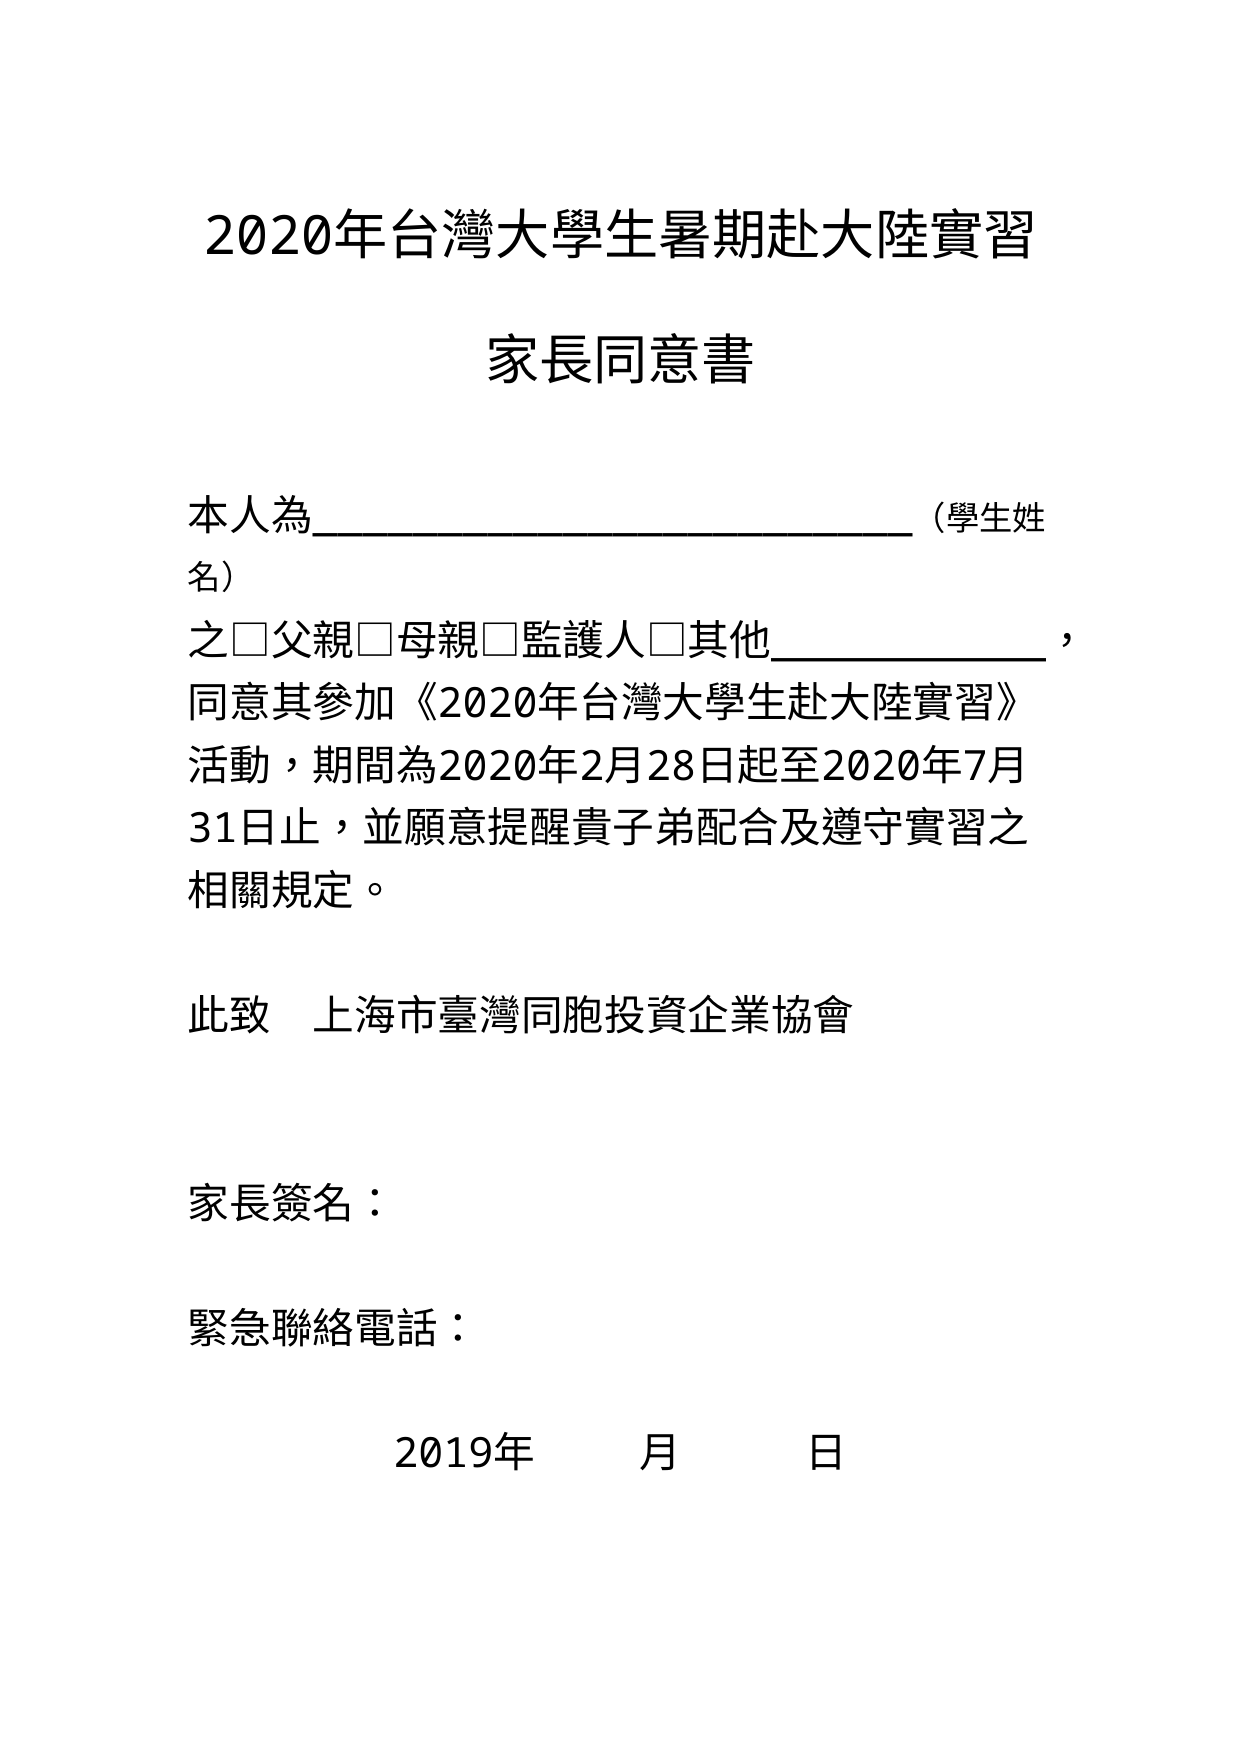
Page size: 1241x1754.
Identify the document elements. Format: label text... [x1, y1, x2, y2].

text 家長簽名： [187, 1158, 1053, 1221]
text 此致 上海市臺灣同胞投資企業協會 [187, 971, 1053, 1033]
text 同意其參加《2020年台灣大學生赴大陸實習》活動，期間為2020年2月28日起至2020年7月31日止，並願意提醒貴子弟配合及遵守實習之相關規定。 [187, 658, 1053, 908]
text 之□父親□母親□監護人□其他___________， [187, 596, 1053, 658]
text 2020年台灣大學生暑期赴大陸實習 [187, 158, 1053, 283]
text 緊急聯絡電話： [187, 1283, 1053, 1346]
text 家長同意書 [187, 283, 1053, 408]
text 2019年 月 日 [187, 1408, 1053, 1471]
text 本人為________________________（學生姓名） [187, 471, 1053, 596]
